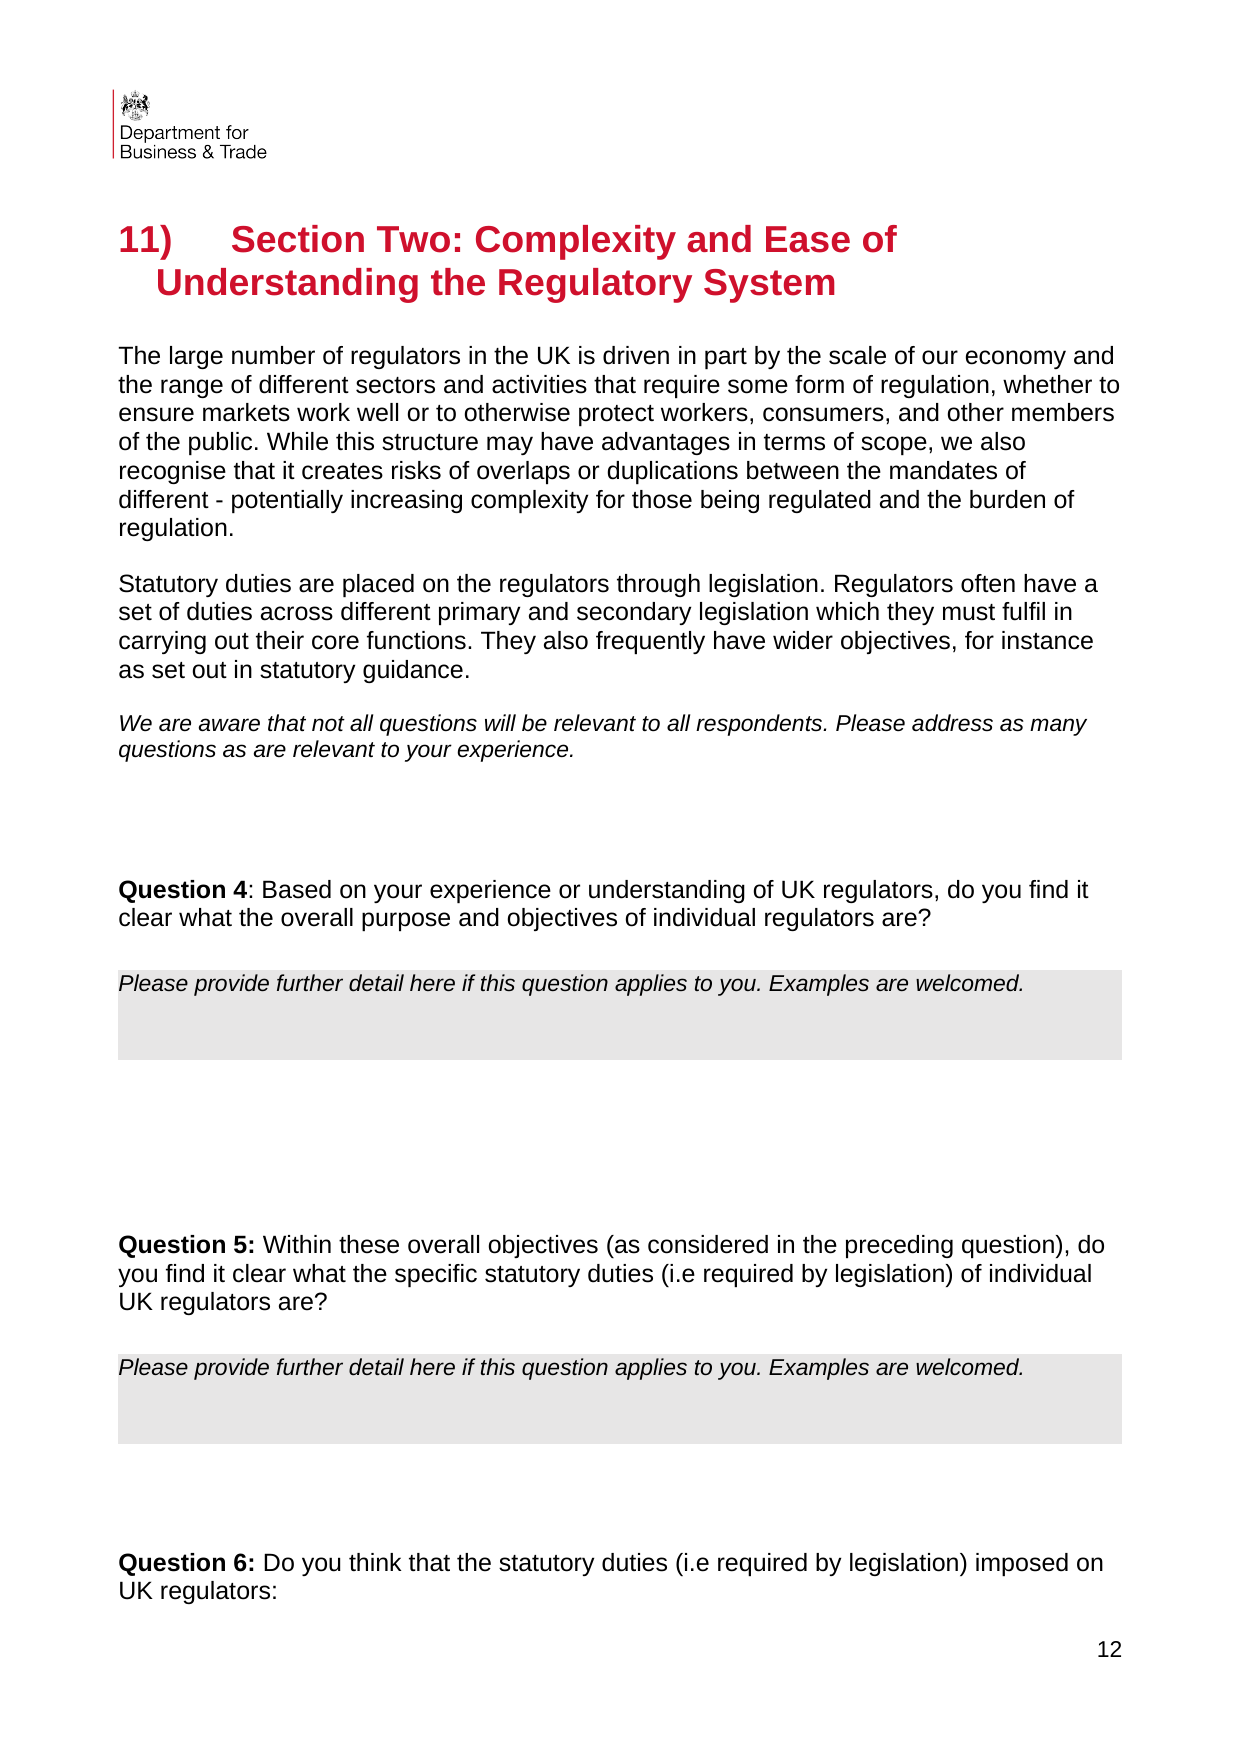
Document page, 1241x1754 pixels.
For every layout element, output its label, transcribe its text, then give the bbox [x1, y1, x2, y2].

text Question 6: Do you think that the statutory duties (i.e required by legislation) imposed on UK regulators: [118, 1548, 1122, 1605]
text Question 4: Based on your experience or understanding of UK regulators, do you find it clear what the overall purpose and objectives of individual regulators are? [118, 875, 1122, 932]
text Please provide further detail here if this question applies to you. Examples are welcomed. [118, 970, 1122, 996]
text Please provide further detail here if this question applies to you. Examples are welcomed. [118, 1354, 1122, 1380]
text Question 5: Within these overall objectives (as considered in the preceding question), do you find it clear what the specific statutory duties (i.e required by legislation) of individual UK regulators are? [118, 1230, 1122, 1316]
text The large number of regulators in the UK is driven in part by the scale of our economy and the range of different sectors and activities that require some form of regulation, whether to ensure markets work well or to otherwise protect workers, consumers, and other members of the public. While this structure may have advantages in terms of scope, we also recognise that it creates risks of overlaps or duplications between the mandates of different - potentially increasing complexity for those being regulated and the burden of regulation. Statutory duties are placed on the regulators through legislation. Regulators often have a set of duties across different primary and secondary legislation which they must fulfil in carrying out their core functions. They also frequently have wider objectives, for instance as set out in statutory guidance. We are aware that not all questions will be relevant to all respondents. Please address as many questions as are relevant to your experience. [118, 341, 1122, 763]
subtitle Section Two: Complexity and Ease of Understanding the Regulatory System [118, 217, 1122, 303]
